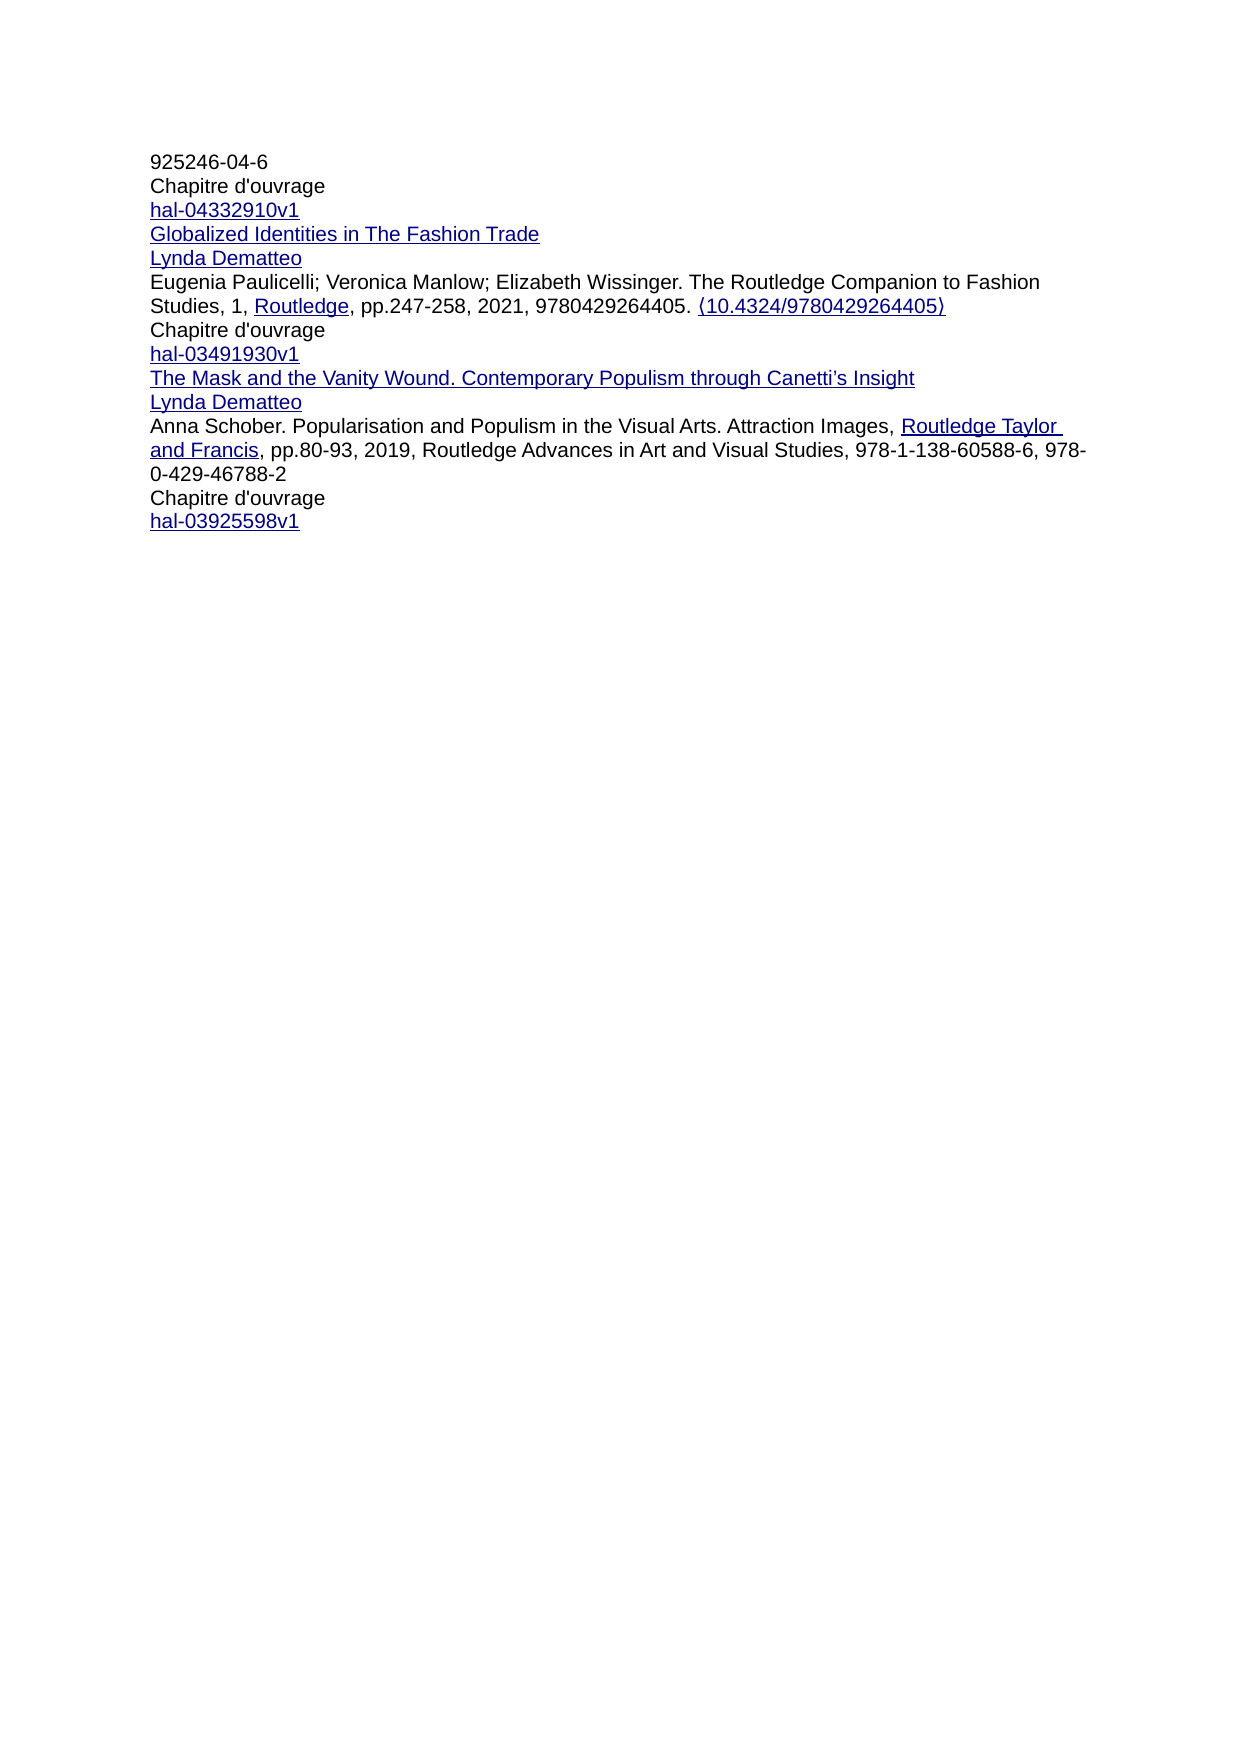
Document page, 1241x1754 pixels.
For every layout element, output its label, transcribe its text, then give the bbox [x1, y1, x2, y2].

table_cell Globalized Identities in The Fashion Trade Lynda Dematteo Eugenia Paulicelli; Veronica Manlow; Elizabeth Wissinger. The Routledge Companion to Fashion Studies, 1, Routledge, pp.247-258, 2021, 9780429264405. ⟨10.4324/9780429264405⟩ Chapitre d'ouvrage hal-03491930v1 [150, 222, 1090, 366]
table_header L’anthropologie, de la dissonance à l'ambiguïté. Sortir de l’impasse Lynda Dematteo,Mariella Pandolfi Simona Bealcovschi. Espaces, sensorialité, dissonance. Réflexions anthropologiques et explorations interdisciplinaires, éditions@anthro, pp.149-175, 2023, Kosmos : les collections du monde, 978-2-925246-04-6 Chapitre d'ouvrage hal-04332910v1 [150, 150, 1090, 222]
table_cell The Mask and the Vanity Wound. Contemporary Populism through Canetti’s Insight Lynda Dematteo Anna Schober. Popularisation and Populism in the Visual Arts. Attraction Images, Routledge Taylor and Francis, pp.80-93, 2019, Routledge Advances in Art and Visual Studies, 978-1-138-60588-6, 978-0-429-46788-2 Chapitre d'ouvrage hal-03925598v1 [150, 366, 1090, 533]
